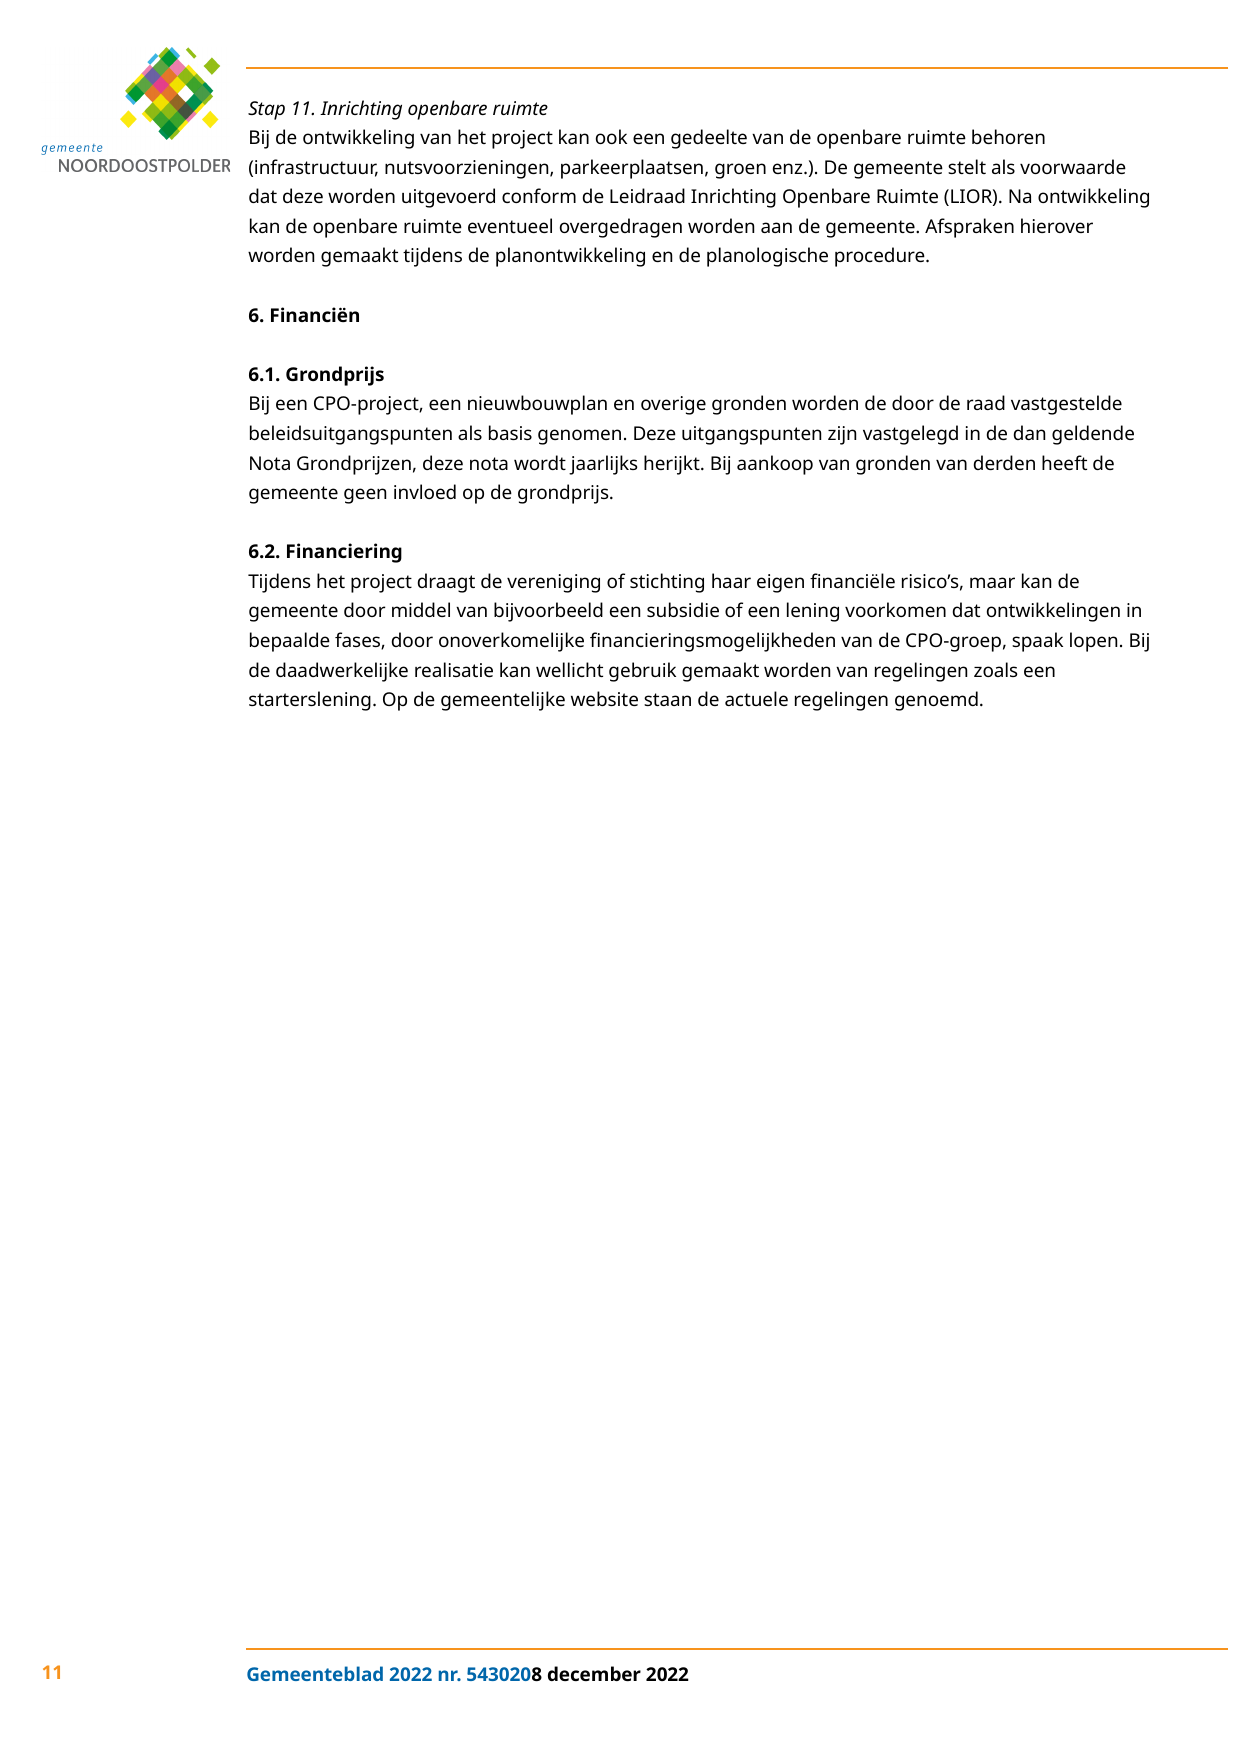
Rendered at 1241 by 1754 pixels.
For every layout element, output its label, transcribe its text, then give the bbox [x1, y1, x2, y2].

text Bij de ontwikkeling van het project kan ook een gedeelte van de openbare ruimte behoren (infrastructuur, nutsvoorzieningen, parkeerplaatsen, groen enz.). De gemeente stelt als voorwaarde dat deze worden uitgevoerd conform de Leidraad Inrichting Openbare Ruimte (LIOR). Na ontwikkeling kan de openbare ruimte eventueel overgedragen worden aan de gemeente. Afspraken hierover worden gemaakt tijdens de planontwikkeling en de planologische procedure. [248, 124, 1152, 268]
text Tijdens het project draagt de vereniging of stichting haar eigen financiële risico’s, maar kan de gemeente door middel van bijvoorbeeld een subsidie of een lening voorkomen dat ontwikkelingen in bepaalde fases, door onoverkomelijke financieringsmogelijkheden van de CPO-groep, spaak lopen. Bij de daadwerkelijke realisatie kan wellicht gebruik gemaakt worden van regelingen zoals een starterslening. Op de gemeentelijke website staan de actuele regelingen genoemd. [248, 568, 1152, 712]
text Bij een CPO-project, een nieuwbouwplan en overige gronden worden de door de raad vastgestelde beleidsuitgangspunten als basis genomen. Deze uitgangspunten zijn vastgelegd in de dan geldende Nota Grondprijzen, deze nota wordt jaarlijks herijkt. Bij aankoop van gronden van derden heeft de gemeente geen invloed op de grondprijs. [248, 391, 1152, 505]
text Stap 11. Inrichting openbare ruimte [248, 95, 1152, 121]
picture [41, 47, 231, 172]
text 6. Financiën [248, 302, 1152, 328]
text 6.1. Grondprijs [248, 361, 1152, 387]
text 6.2. Financiering [248, 538, 1152, 564]
